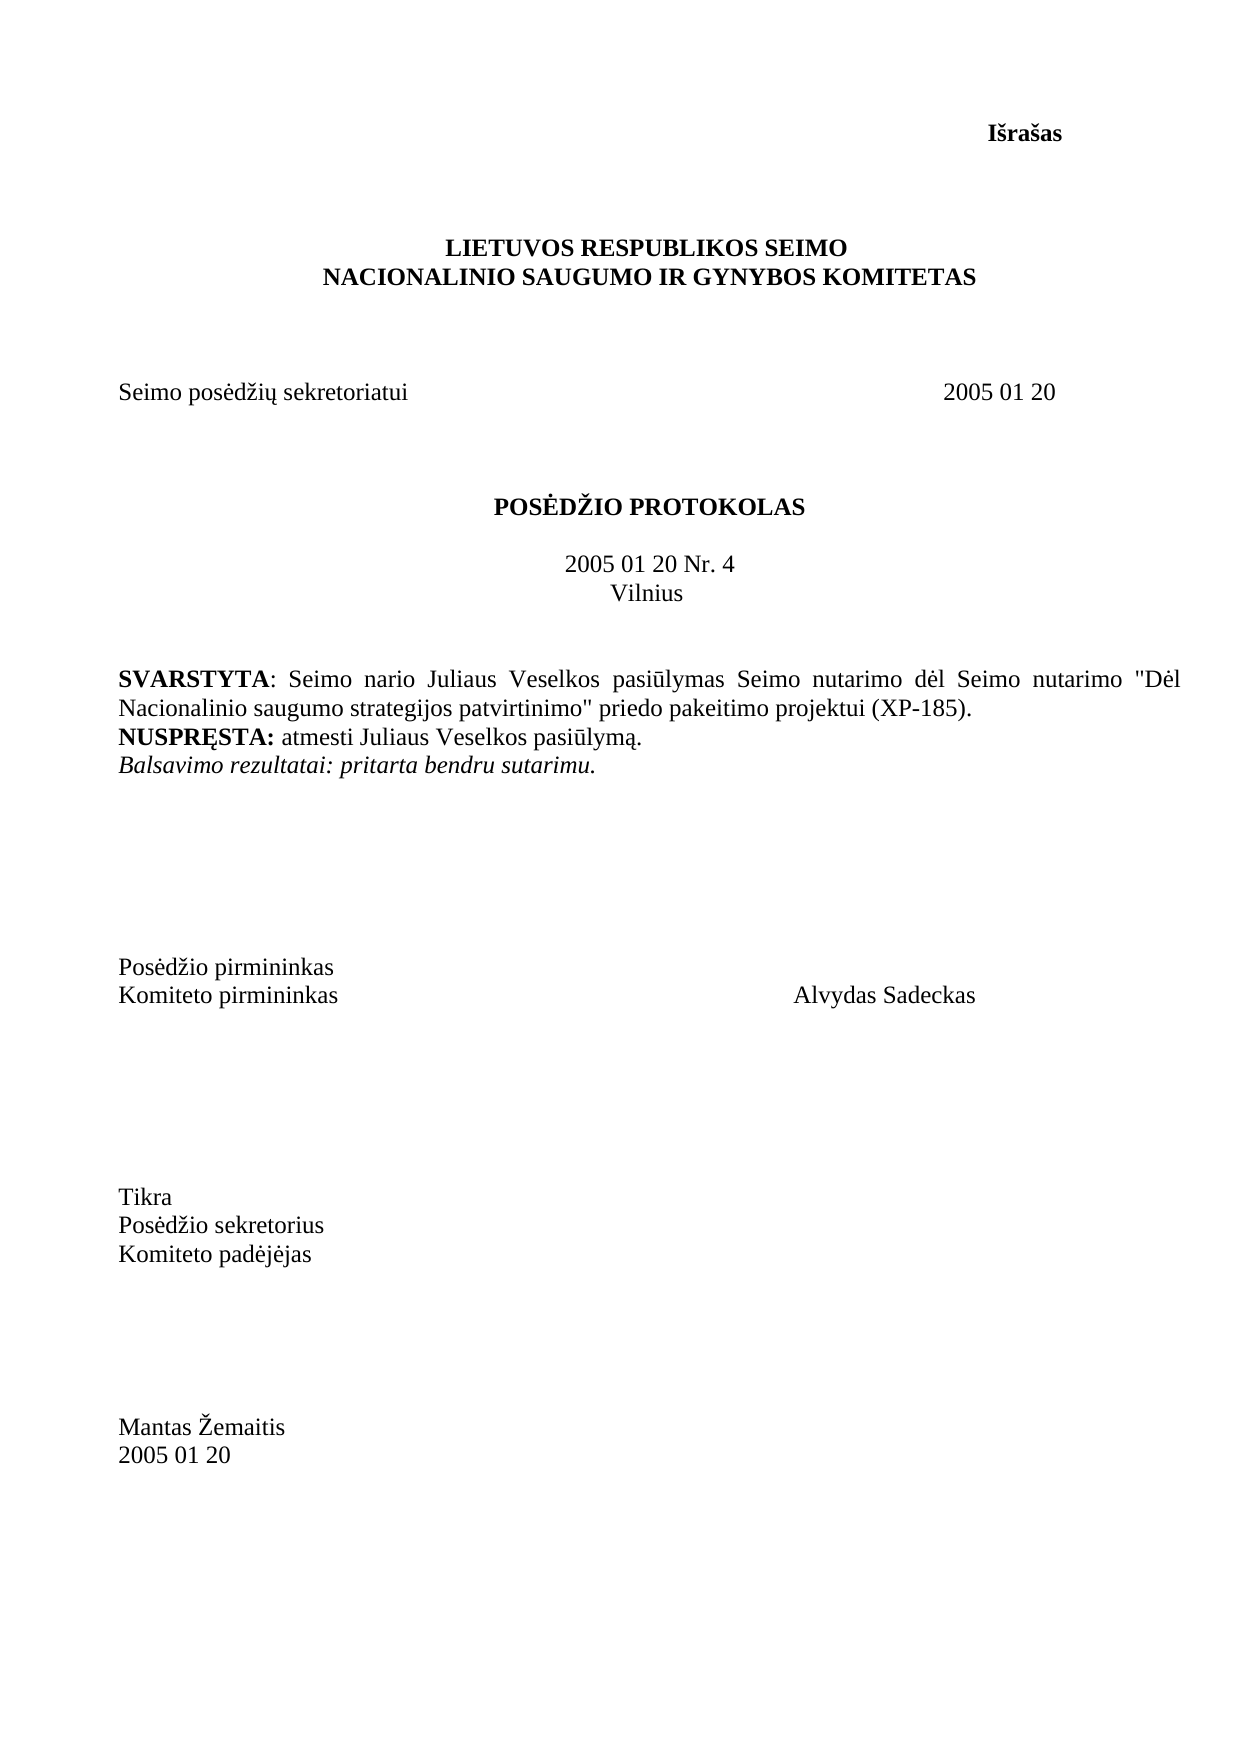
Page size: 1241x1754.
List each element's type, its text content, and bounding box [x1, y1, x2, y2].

text NUSPRĘSTA: atmesti Juliaus Veselkos pasiūlymą. [118, 722, 1181, 751]
text Komiteto padėjėjas [118, 1239, 1181, 1268]
text POSĖDŽIO PROTOKOLAS [118, 492, 1181, 521]
text SVARSTYTA: Seimo nario Juliaus Veselkos pasiūlymas Seimo nutarimo dėl Seimo nutarimo "Dėl Nacionalinio saugumo strategijos patvirtinimo" priedo pakeitimo projektui (XP-185). [118, 664, 1181, 722]
text Mantas Žemaitis [118, 1412, 1181, 1441]
text NACIONALINIO SAUGUMO IR GYNYBOS KOMITETAS [118, 262, 1181, 291]
text 2005 01 20 Nr. 4 [118, 549, 1181, 578]
text Išrašas [118, 118, 1181, 147]
text Posėdžio pirmininkas [118, 952, 1181, 981]
text 2005 01 20 [118, 1441, 1181, 1469]
text LIETUVOS RESPUBLIKOS SEIMO [118, 233, 1181, 262]
text Tikra [118, 1182, 1181, 1211]
text Posėdžio sekretorius [118, 1211, 1181, 1239]
text Vilnius [118, 578, 1181, 607]
text Seimo posėdžių sekretoriatui 2005 01 20 [118, 377, 1181, 406]
text Komiteto pirmininkas Alvydas Sadeckas [118, 981, 1181, 1009]
text Balsavimo rezultatai: pritarta bendru sutarimu. [118, 751, 1181, 779]
